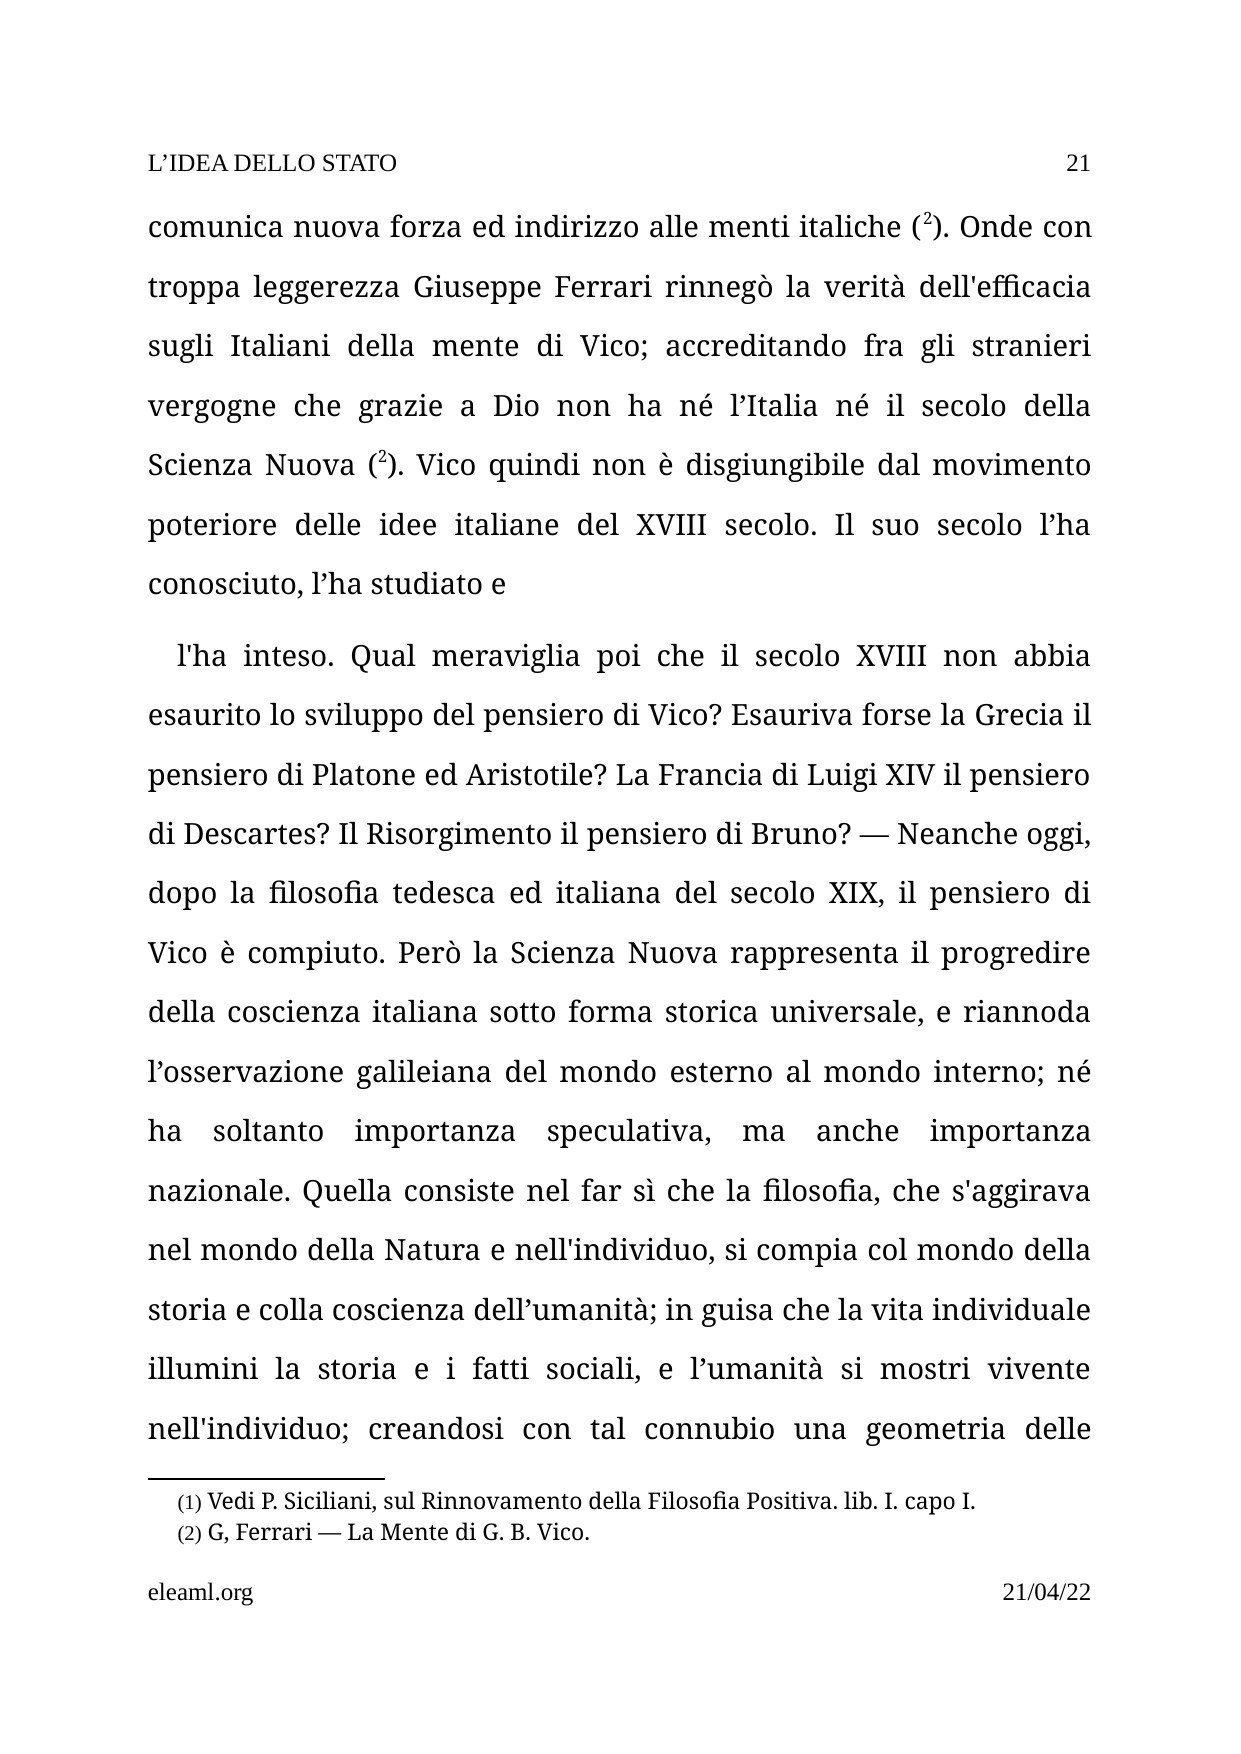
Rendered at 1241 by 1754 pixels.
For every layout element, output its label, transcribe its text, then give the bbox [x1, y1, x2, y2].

text l'ha inteso. Qual meraviglia poi che il secolo XVIII non abbia esaurito lo sviluppo del pensiero di Vico? Esauriva forse la Grecia il pensiero di Platone ed Aristotile? La Francia di Luigi XIV il pensiero di Descartes? Il Risorgimento il pensiero di Bruno? — Neanche oggi, dopo la filosofia tedesca ed italiana del secolo XIX, il pensiero di Vico è compiuto. Però la Scienza Nuova rappresenta il progredire della coscienza italiana sotto forma storica universale, e riannoda l’osservazione galileiana del mondo esterno al mondo interno; né ha soltanto importanza speculativa, ma anche importanza nazionale. Quella consiste nel far sì che la filosofia, che s'aggirava nel mondo della Natura e nell'individuo, si compia col mondo della storia e colla coscienza dell’umanità; in guisa che la vita individuale illumini la storia e i fatti sociali, e l’umanità si mostri vivente nell'individuo; creandosi con tal connubio una geometria delle [148, 635, 1093, 1448]
text Vedi P. Siciliani, sul Rinnovamento della Filosofia Positiva. lib. I. capo I. [148, 1485, 1093, 1516]
text comunica nuova forza ed indirizzo alle menti italiche (). Onde con troppa leggerezza Giuseppe Ferrari rinnegò la verità dell'efficacia sugli Italiani della mente di Vico; accreditando fra gli stranieri vergogne che grazie a Dio non ha né l’Italia né il secolo della Scienza Nuova (). Vico quindi non è disgiungibile dal movimento poteriore delle idee italiane del XVIII secolo. Il suo secolo l’ha conosciuto, l’ha studiato e [148, 207, 1093, 603]
text G, Ferrari — La Mente di G. B. Vico. [148, 1516, 1093, 1547]
